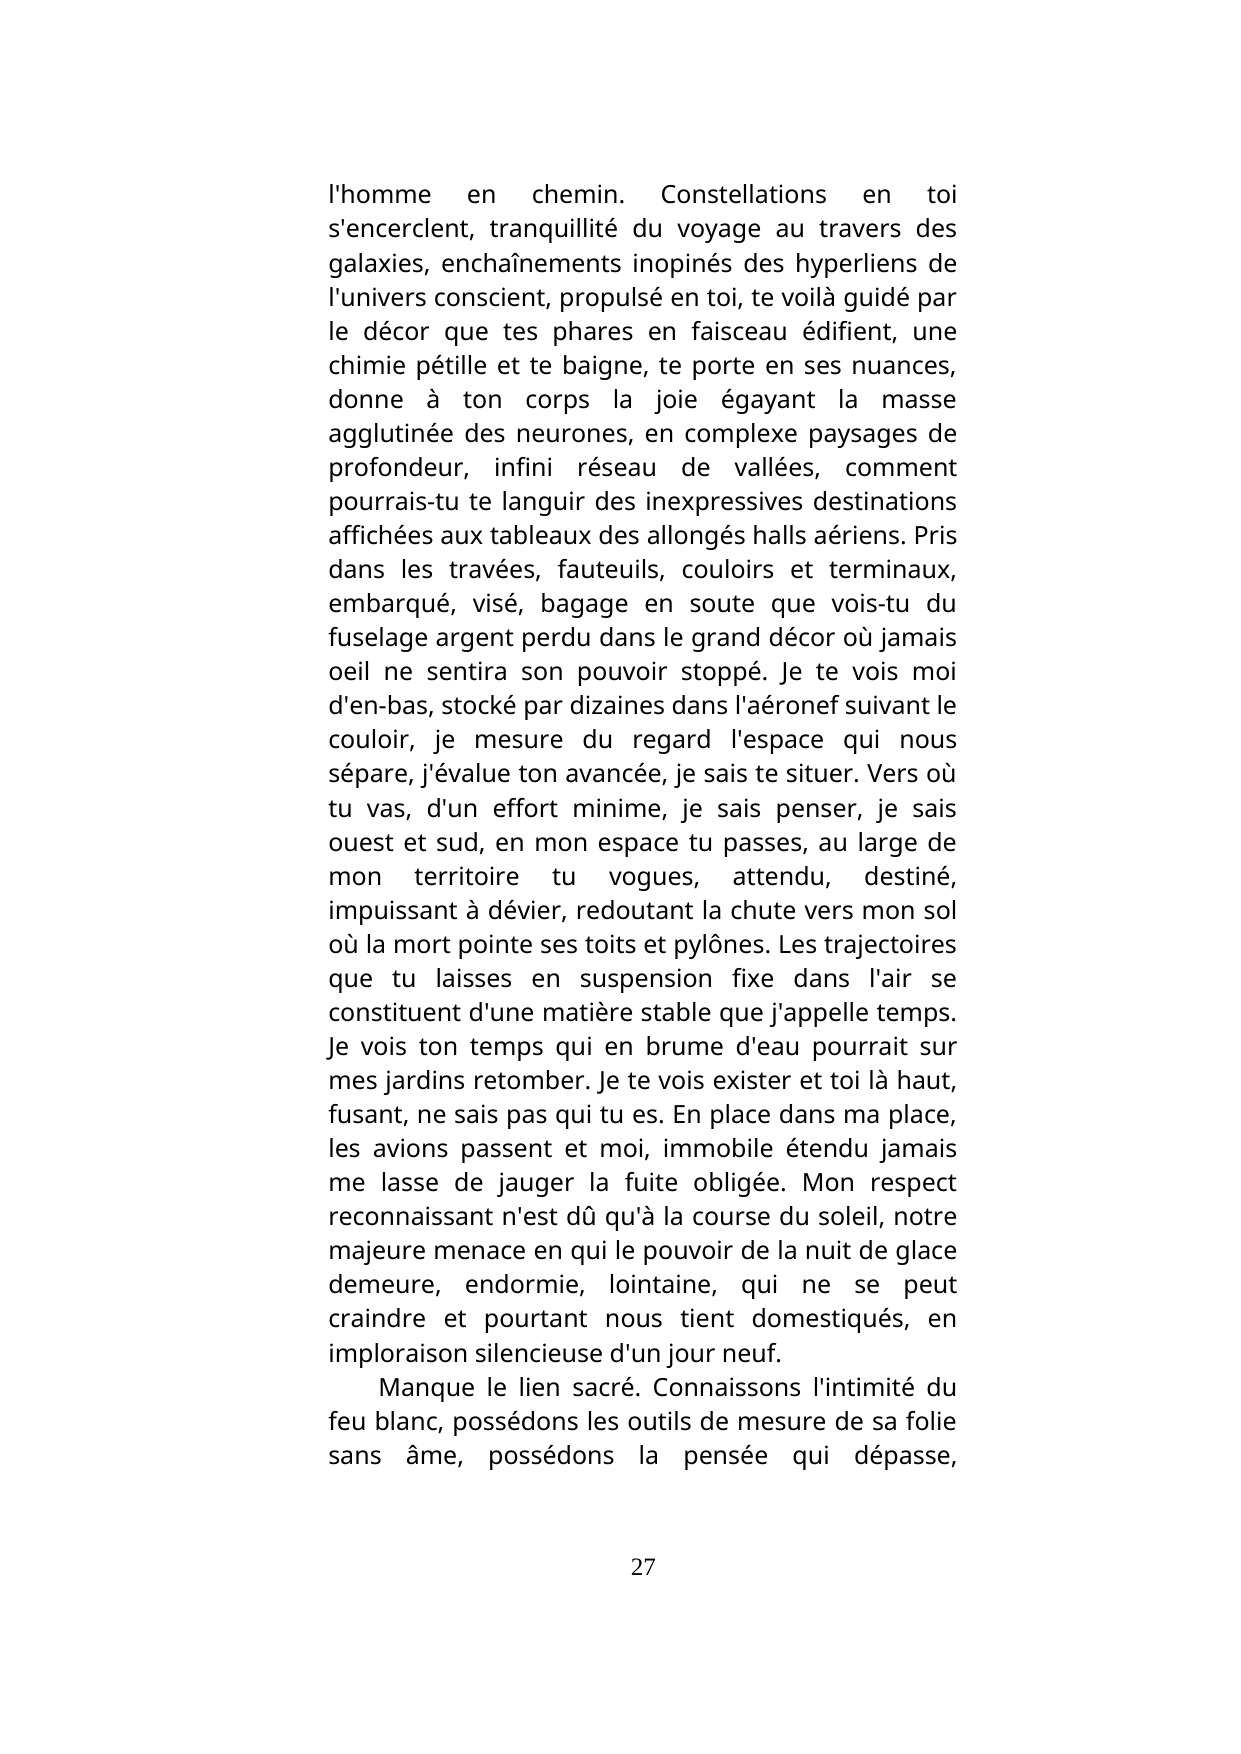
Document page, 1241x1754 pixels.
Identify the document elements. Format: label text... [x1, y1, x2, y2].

text l'homme en chemin. Constellations en toi s'encerclent, tranquillité du voyage au travers des galaxies, enchaînements inopinés des hyperliens de l'univers conscient, propulsé en toi, te voilà guidé par le décor que tes phares en faisceau édifient, une chimie pétille et te baigne, te porte en ses nuances, donne à ton corps la joie égayant la masse agglutinée des neurones, en complexe paysages de profondeur, infini réseau de vallées, comment pourrais-tu te languir des inexpressives destinations affichées aux tableaux des allongés halls aériens. Pris dans les travées, fauteuils, couloirs et terminaux, embarqué, visé, bagage en soute que vois-tu du fuselage argent perdu dans le grand décor où jamais oeil ne sentira son pouvoir stoppé. Je te vois moi d'en-bas, stocké par dizaines dans l'aéronef suivant le couloir, je mesure du regard l'espace qui nous sépare, j'évalue ton avancée, je sais te situer. Vers où tu vas, d'un effort minime, je sais penser, je sais ouest et sud, en mon espace tu passes, au large de mon territoire tu vogues, attendu, destiné, impuissant à dévier, redoutant la chute vers mon sol où la mort pointe ses toits et pylônes. Les trajectoires que tu laisses en suspension fixe dans l'air se constituent d'une matière stable que j'appelle temps. Je vois ton temps qui en brume d'eau pourrait sur mes jardins retomber. Je te vois exister et toi là haut, fusant, ne sais pas qui tu es. En place dans ma place, les avions passent et moi, immobile étendu jamais me lasse de jauger la fuite obligée. Mon respect reconnaissant n'est dû qu'à la course du soleil, notre majeure menace en qui le pouvoir de la nuit de glace demeure, endormie, lointaine, qui ne se peut craindre et pourtant nous tient domestiqués, en imploraison silencieuse d'un jour neuf. [328, 177, 958, 1369]
text Manque le lien sacré. Connaissons l'intimité du feu blanc, possédons les outils de mesure de sa folie sans âme, possédons la pensée qui dépasse, [328, 1369, 958, 1471]
